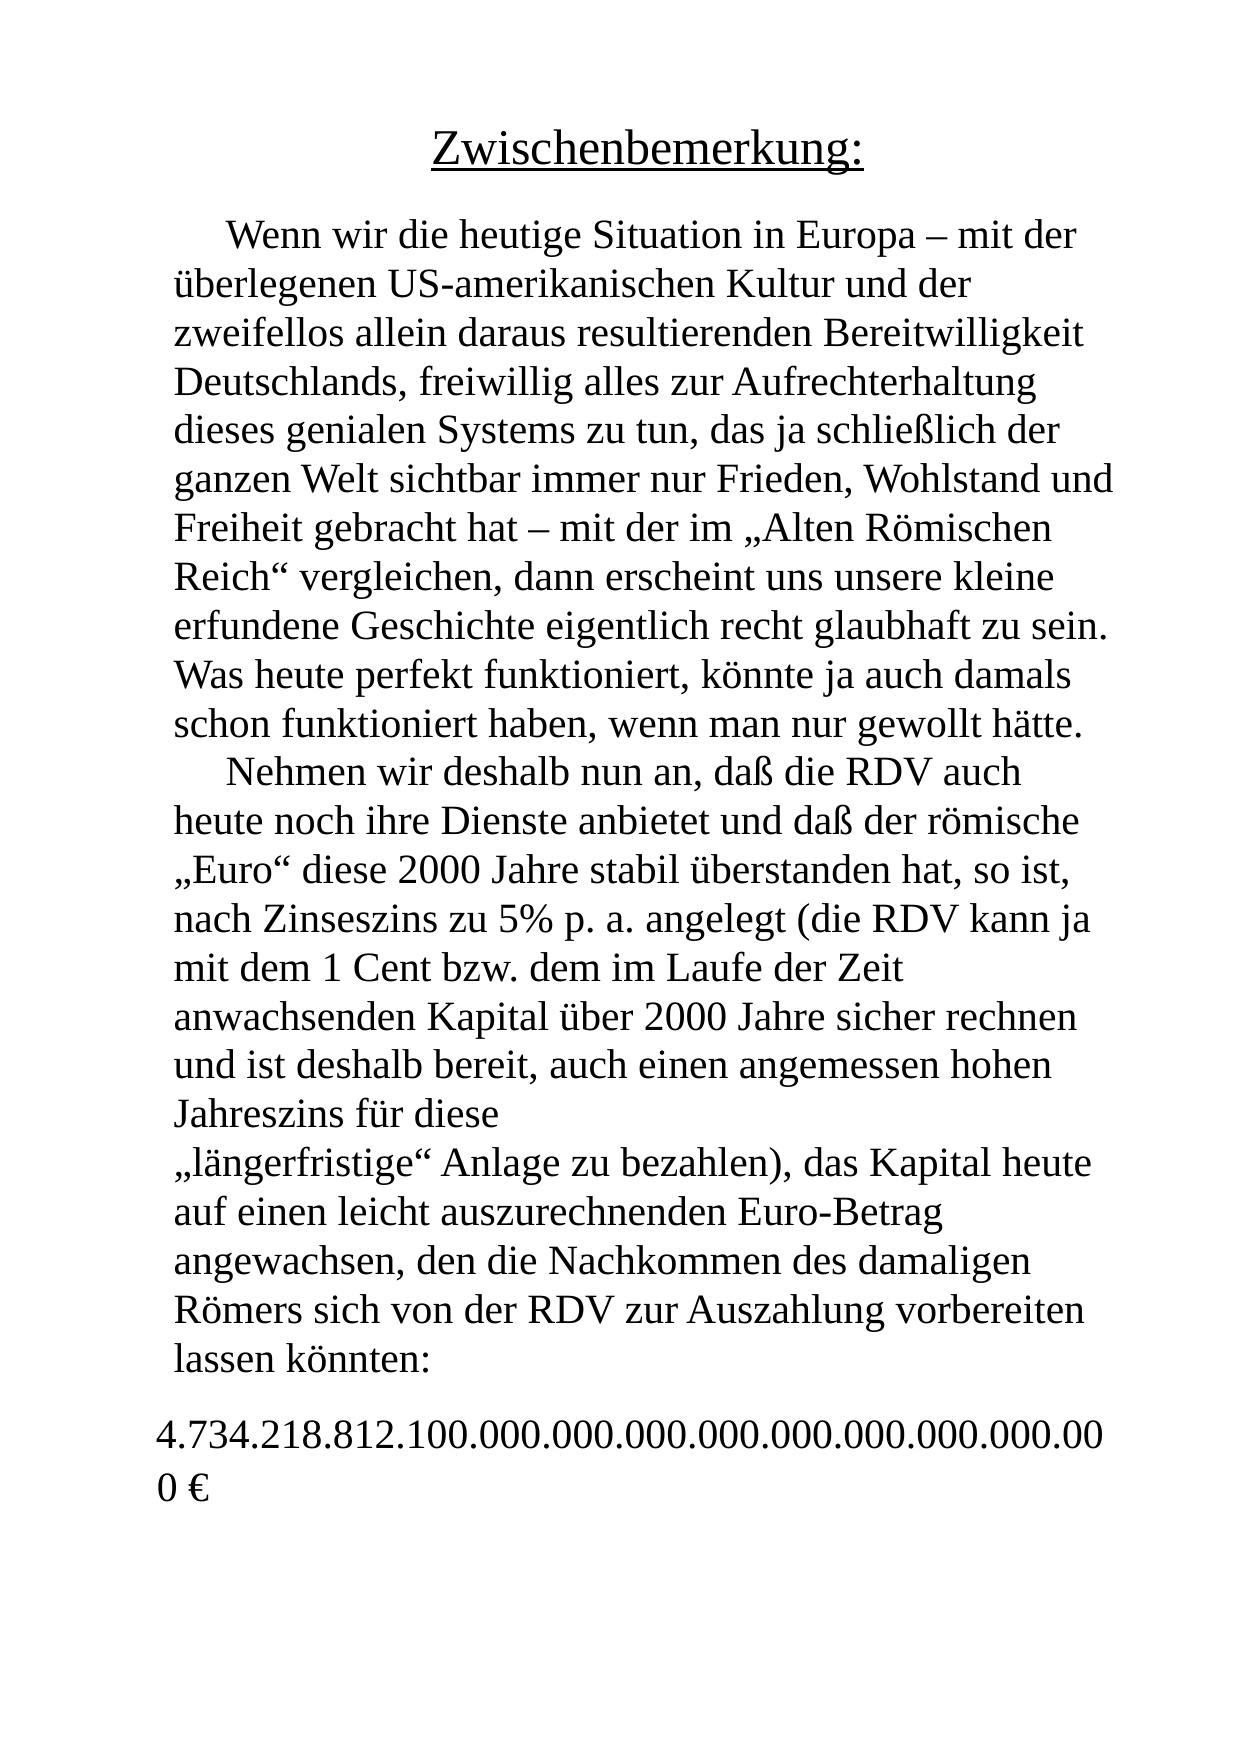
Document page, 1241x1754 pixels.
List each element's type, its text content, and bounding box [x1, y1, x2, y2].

text „längerfristige“ Anlage zu bezahlen), das Kapital heute auf einen leicht auszurechnenden Euro-Betrag angewachsen, den die Nachkommen des damaligen Römers sich von der RDV zur Auszahlung vorbereiten lassen könnten: [173, 1138, 1122, 1381]
text Zwischenbemerkung: [191, 118, 1104, 176]
text 4.734.218.812.100.000.000.000.000.000.000.000.000.000 € [156, 1409, 1122, 1510]
text Nehmen wir deshalb nun an, daß die RDV auch heute noch ihre Dienste anbietet und daß der römische „Euro“ diese 2000 Jahre stabil überstanden hat, so ist, nach Zinseszins zu 5% p. a. angelegt (die RDV kann ja mit dem 1 Cent bzw. dem im Laufe der Zeit anwachsenden Kapital über 2000 Jahre sicher rechnen und ist deshalb bereit, auch einen angemessen hohen Jahreszins für diese [173, 747, 1122, 1137]
text Wenn wir die heutige Situation in Europa – mit der überlegenen US-amerikanischen Kultur und der zweifellos allein daraus resultierenden Bereitwilligkeit Deutschlands, freiwillig alles zur Aufrechterhaltung dieses genialen Systems zu tun, das ja schließlich der ganzen Welt sichtbar immer nur Frieden, Wohlstand und Freiheit gebracht hat – mit der im „Alten Römischen Reich“ vergleichen, dann erscheint uns unsere kleine erfundene Geschichte eigentlich recht glaubhaft zu sein. Was heute perfekt funktioniert, könnte ja auch damals schon funktioniert haben, wenn man nur gewollt hätte. [173, 209, 1122, 746]
